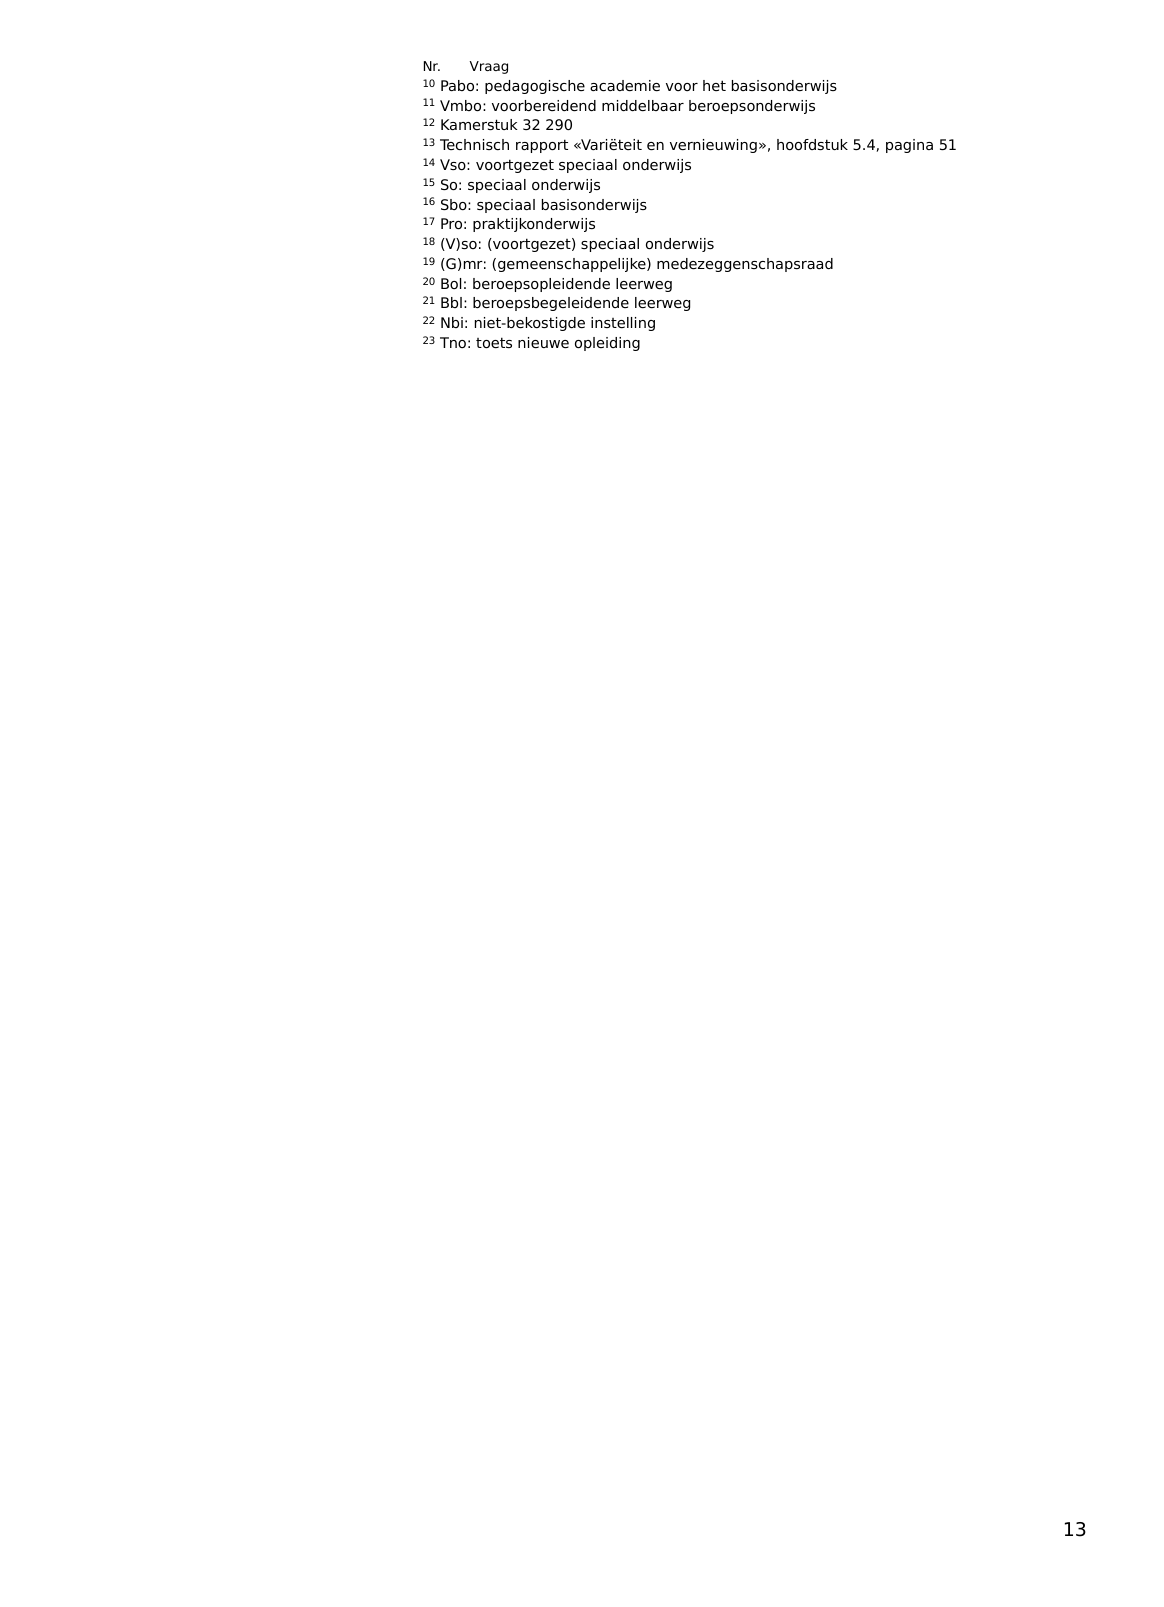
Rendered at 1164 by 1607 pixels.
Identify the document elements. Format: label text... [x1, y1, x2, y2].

table_header Nr. [422, 59, 463, 75]
table_header Vraag [463, 59, 1087, 75]
table_cell 10 Pabo: pedagogische academie voor het basisonderwijs 11 Vmbo: voorbereidend middelbaar beroepsonderwijs 12 Kamerstuk 32 290 13 Technisch rapport «Variëteit en vernieuwing», hoofdstuk 5.4, pagina 51 14 Vso: voortgezet speciaal onderwijs 15 So: speciaal onderwijs 16 Sbo: speciaal basisonderwijs 17 Pro: praktijkonderwijs 18 (V)so: (voortgezet) speciaal onderwijs 19 (G)mr: (gemeenschappelijke) medezeggenschapsraad 20 Bol: beroepsopleidende leerweg 21 Bbl: beroepsbegeleidende leerweg 22 Nbi: niet-bekostigde instelling 23 Tno: toets nieuwe opleiding [422, 75, 1087, 352]
